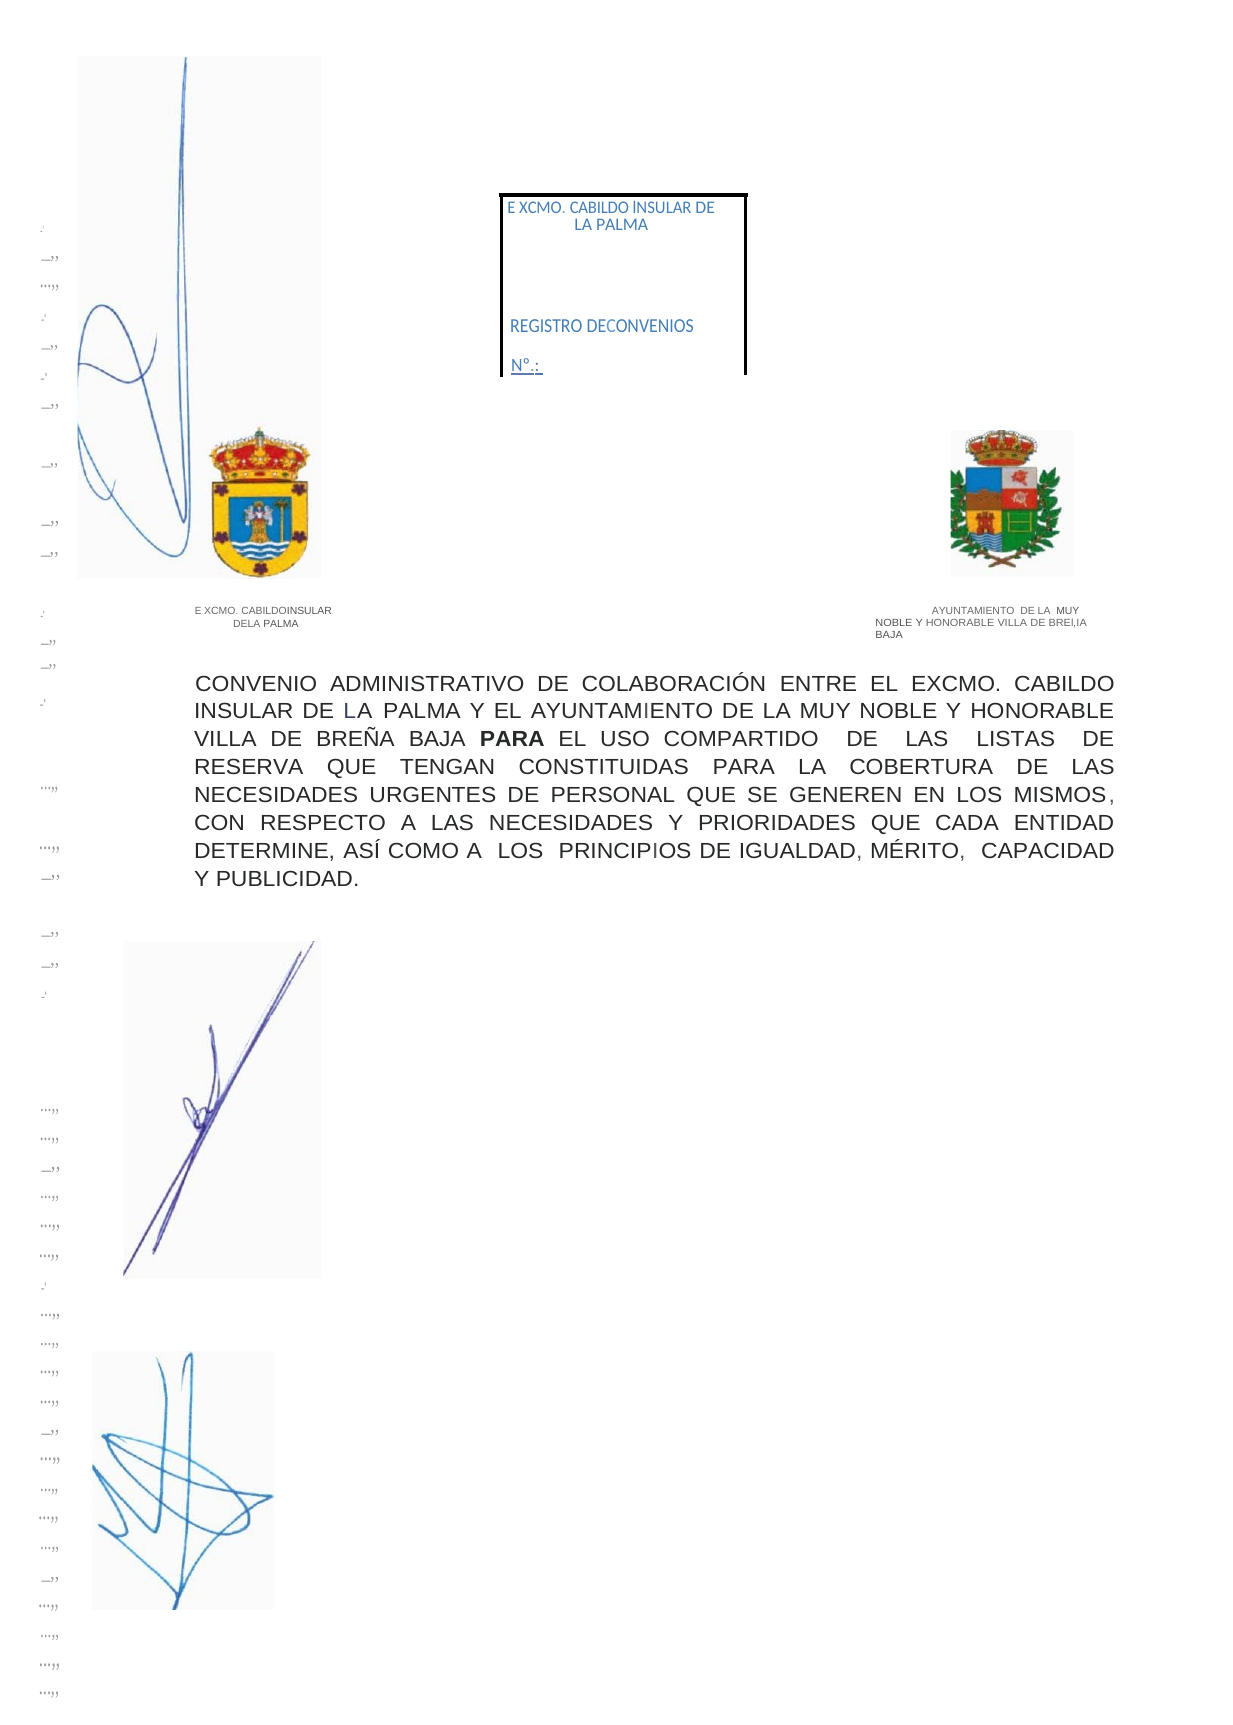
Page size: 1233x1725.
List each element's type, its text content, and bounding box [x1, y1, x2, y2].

text [322, 239, 500, 263]
text ...,, [39, 1352, 92, 1379]
text -' [40, 608, 57, 623]
text -' [40, 371, 77, 387]
subtitle ...,, [38, 1584, 1232, 1613]
text ...,, [39, 1234, 123, 1263]
text ...,, [40, 1178, 123, 1203]
text _,, [41, 1560, 92, 1584]
text -' [41, 988, 123, 1004]
subtitle ...,, [39, 1672, 1232, 1700]
text _,, [41, 329, 77, 351]
text [747, 329, 1232, 351]
text [275, 1560, 1232, 1584]
text -' [589, 321, 595, 328]
text [322, 329, 500, 351]
text ...,, [39, 1204, 123, 1233]
text [1074, 503, 1232, 528]
text _,, [41, 503, 77, 528]
subtitle ...,, [39, 825, 62, 855]
text [275, 1381, 1232, 1408]
text _,, [41, 945, 123, 969]
text [275, 1529, 1232, 1554]
text [322, 1178, 1232, 1203]
text [322, 1234, 1232, 1263]
subtitle ...,, [40, 1296, 1232, 1321]
text E XCMO. CABILDOINSULAR DELA PALMA [194, 605, 340, 630]
subtitle ...,, [39, 1118, 123, 1145]
text -' [41, 311, 77, 328]
text _,, [41, 857, 62, 883]
text _,, [41, 535, 77, 559]
text AYUNTAMIENTO DE LA MUY NOBLE Y HONORABLE VILLA DE BREl,IA BAJA [875, 605, 1116, 641]
text ...,, [40, 1325, 1232, 1350]
text -' [747, 311, 1232, 328]
text ...,, [40, 1470, 92, 1496]
text [322, 535, 950, 559]
subtitle [322, 264, 500, 292]
text -' [503, 311, 744, 328]
subtitle [747, 264, 1232, 292]
text _,, [41, 239, 77, 263]
text [322, 1149, 1232, 1174]
text [322, 945, 1232, 969]
text [322, 988, 1232, 1004]
text _,, [41, 915, 1232, 939]
text [322, 447, 950, 469]
text _,, [41, 447, 77, 469]
text _,, [41, 623, 57, 648]
text [322, 371, 1232, 387]
text [322, 503, 950, 528]
subtitle ...,, [39, 1437, 92, 1467]
text ...,, [40, 1617, 1232, 1642]
text ...,, [38, 1496, 92, 1525]
text -' [40, 223, 77, 238]
text -' [617, 321, 625, 328]
text -' [503, 223, 744, 238]
text CONVENIO ADMINISTRATIVO DE COLABORACIÓN ENTRE EL EXCMO. CABILDO INSULAR DE LA PALMA Y EL AYUNTAMIENTO DE LA MUY NOBLE Y HONORABLE VILLA DE BREÑA BAJA PARA EL USO COMPARTIDO DE LAS LISTAS DE RESERVA QUE TENGAN CONSTITUIDAS PARA LA COBERTURA DE LAS NECESIDADES URGENTES DE PERSONAL QUE SE GENEREN EN LOS MISMOS, CON RESPECTO A LAS NECESIDADES Y PRIORIDADES QUE CADA ENTIDAD DETERMINE, ASÍ COMO A LOS PRINCIPIOS DE IGUALDAD, MÉRITO, CAPACIDAD Y PUBLICIDAD. [194, 670, 1115, 891]
subtitle [322, 1118, 1232, 1145]
text _,, [41, 387, 77, 411]
text ...,, [40, 1091, 123, 1116]
text ...,, [40, 1529, 92, 1554]
subtitle [503, 264, 744, 292]
subtitle ...,, [39, 1642, 1232, 1672]
text [322, 1204, 1232, 1233]
text [503, 329, 744, 351]
text [1074, 447, 1232, 469]
text -' [39, 696, 62, 712]
text _,, [41, 653, 57, 670]
text ...,, [39, 1381, 92, 1408]
text -' [577, 223, 584, 229]
subtitle [275, 1437, 1232, 1467]
text -' [572, 321, 580, 328]
text _,, [41, 1412, 92, 1437]
text -' [322, 311, 500, 328]
text [503, 239, 744, 263]
text -' [675, 321, 683, 328]
subtitle ...,, [39, 264, 77, 292]
text -' [322, 223, 500, 238]
text [322, 387, 1232, 411]
text [275, 1496, 1232, 1525]
text _,, [41, 1149, 123, 1174]
text [275, 1412, 1232, 1437]
text [275, 1352, 1232, 1379]
text [275, 1470, 1232, 1496]
text [322, 1091, 1232, 1116]
text -' [747, 223, 1232, 238]
text [747, 239, 1232, 263]
text -' [41, 1280, 1232, 1296]
text ...,, [40, 768, 62, 795]
text [1074, 535, 1232, 559]
